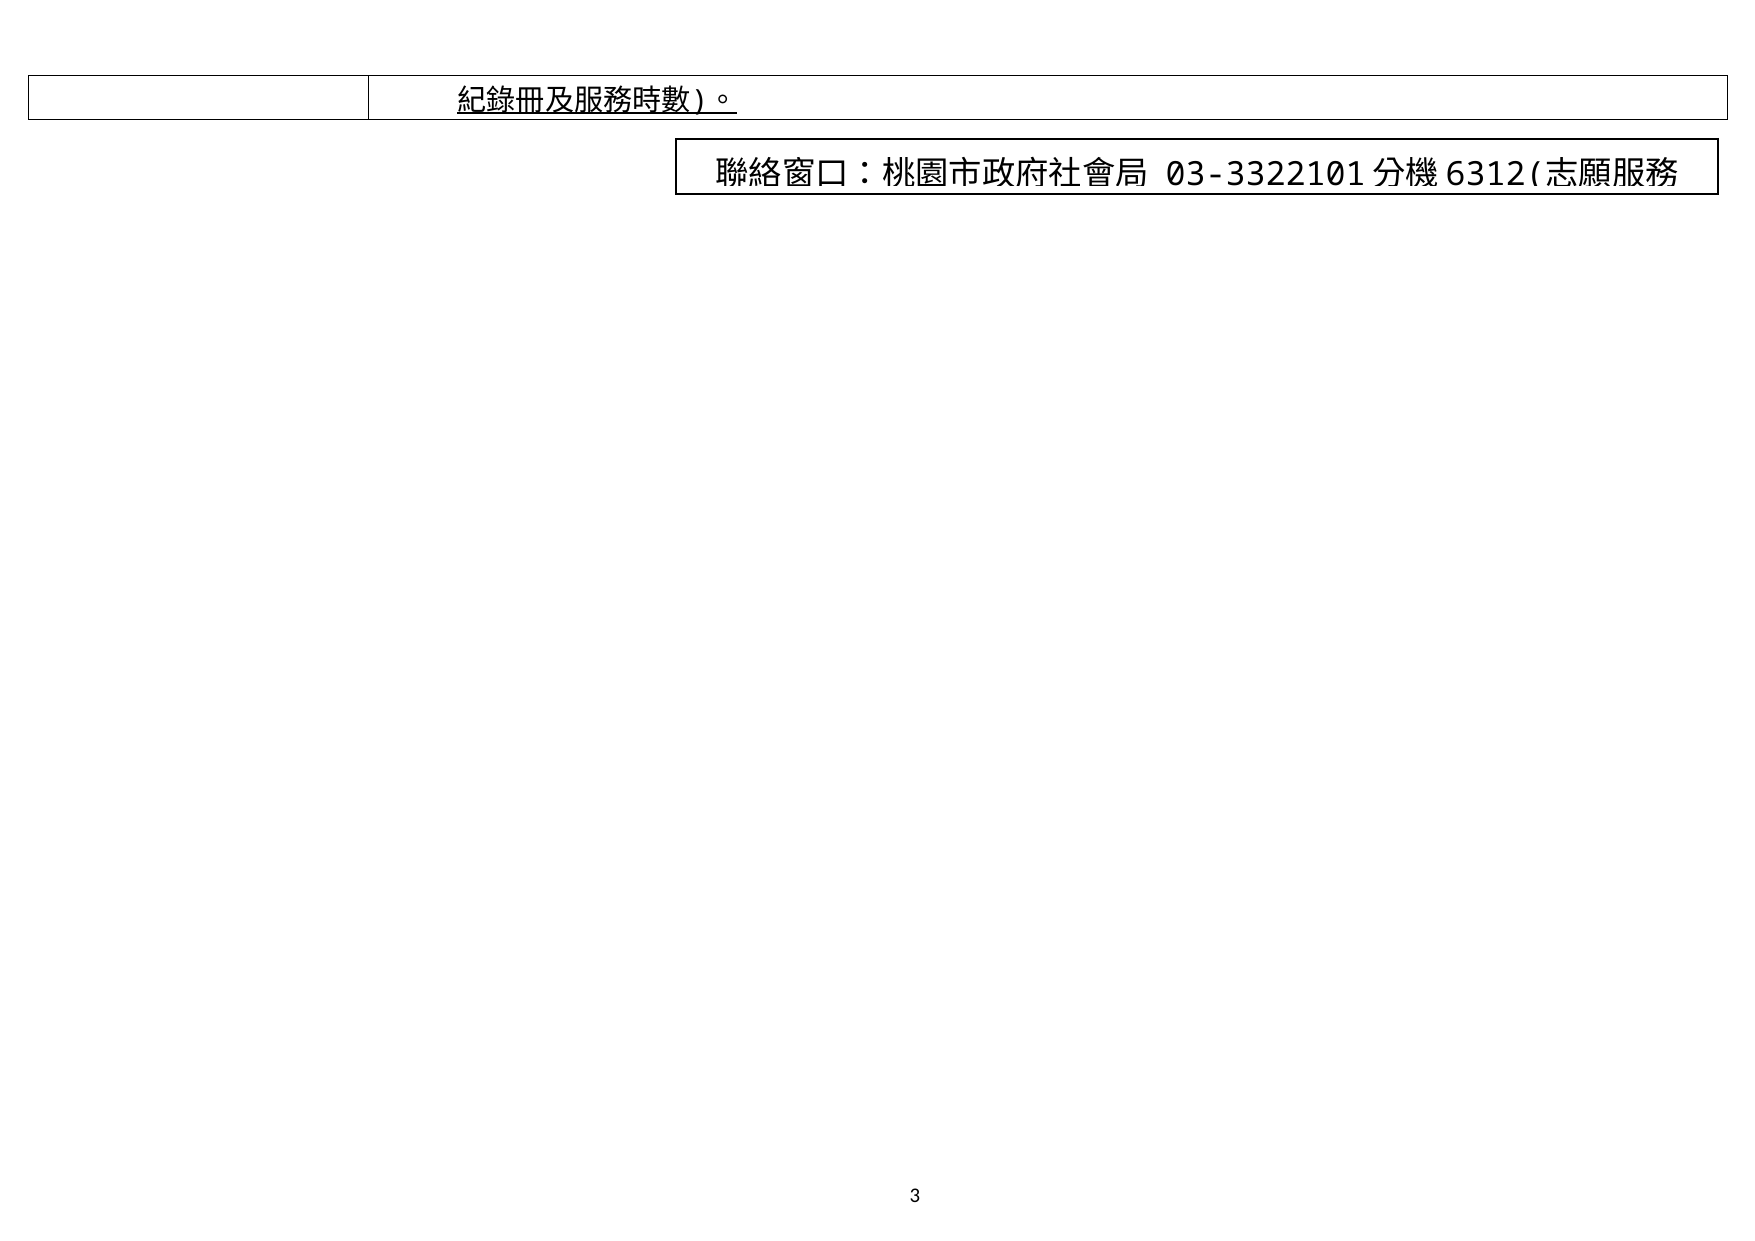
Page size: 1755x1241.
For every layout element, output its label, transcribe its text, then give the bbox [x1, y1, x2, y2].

table_cell 紀錄冊及服務時數)。 [369, 76, 1727, 118]
text 聯絡窗口：桃園市政府社會局 03-3322101分機6312(志願服務組) [691, 147, 1702, 185]
table_cell [29, 76, 368, 118]
